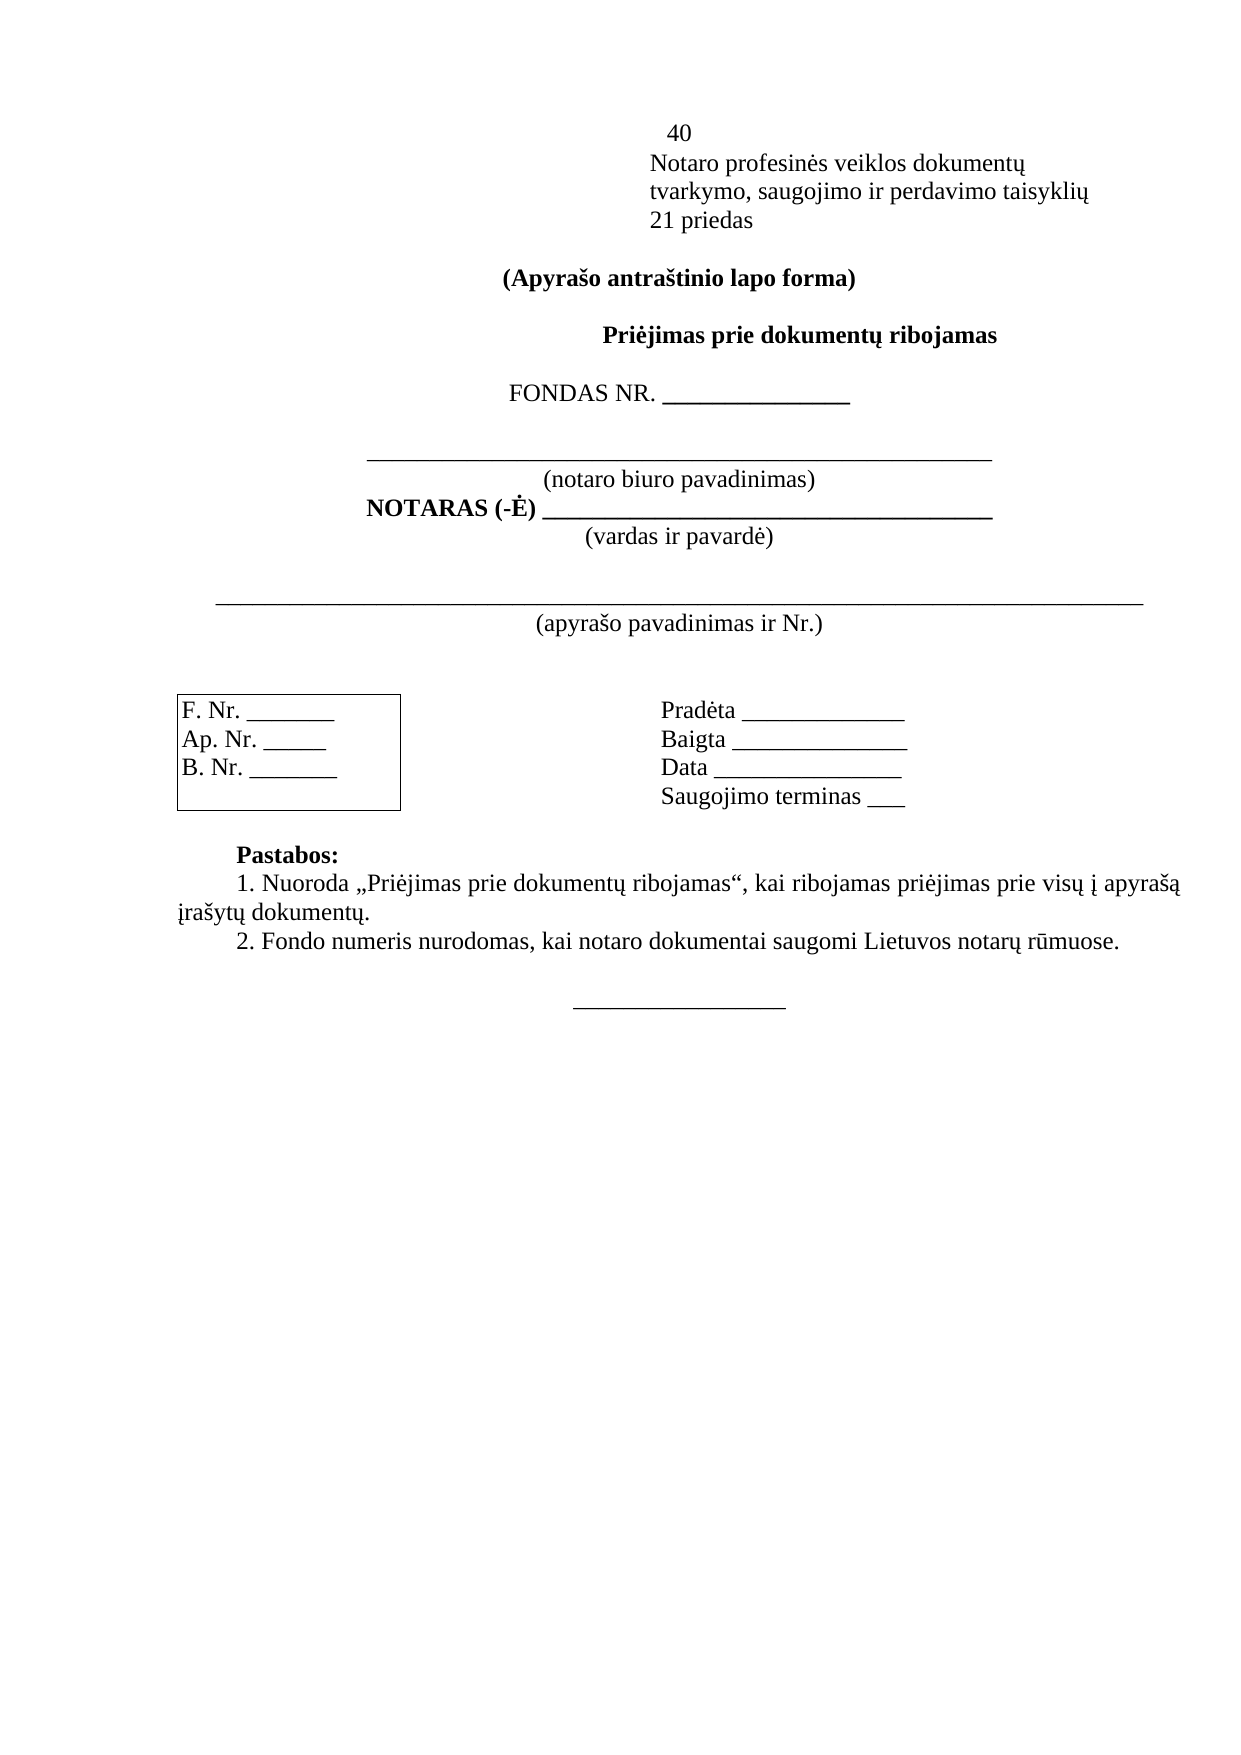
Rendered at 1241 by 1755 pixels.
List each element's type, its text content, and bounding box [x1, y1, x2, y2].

text 21 priedas [649, 205, 1181, 234]
text 1. Nuoroda „Priėjimas prie dokumentų ribojamas“, kai ribojamas priėjimas prie visų į apyrašą įrašytų dokumentų. [177, 868, 1181, 926]
text (apyrašo pavadinimas ir Nr.) [177, 608, 1181, 636]
table_cell Baigta ______________ [656, 724, 1122, 752]
table_cell [401, 724, 656, 752]
table_cell Data _______________ [656, 753, 1122, 781]
text tvarkymo, saugojimo ir perdavimo taisyklių [649, 176, 1181, 205]
table_cell Ap. Nr. _____ [178, 724, 400, 752]
text (notaro biuro pavadinimas) [177, 464, 1181, 493]
text Pastabos: [177, 840, 1181, 868]
text _________________ [177, 983, 1181, 1012]
table_header Pradėta _____________ [656, 694, 1122, 724]
text 2. Fondo numeris nurodomas, kai notaro dokumentai saugomi Lietuvos notarų rūmuose. [177, 926, 1181, 955]
table_cell [401, 753, 656, 781]
text Notaro profesinės veiklos dokumentų [649, 148, 1181, 176]
text (Apyrašo antraštinio lapo forma) [177, 263, 1181, 291]
text (vardas ir pavardė) [177, 521, 1181, 550]
text FONDAS NR. _______________ [177, 378, 1181, 406]
table_cell Saugojimo terminas ___ [656, 781, 1122, 810]
text __________________________________________________ [177, 435, 1181, 464]
text NOTARAS (-Ė) ____________________________________ [177, 493, 1181, 521]
table_cell [401, 781, 656, 810]
text Priėjimas prie dokumentų ribojamas [602, 320, 1181, 349]
text _ [177, 579, 1181, 608]
table_header [401, 694, 656, 724]
table_cell [178, 781, 400, 810]
table_cell B. Nr. _______ [178, 753, 400, 781]
table_header F. Nr. _______ [178, 695, 400, 724]
